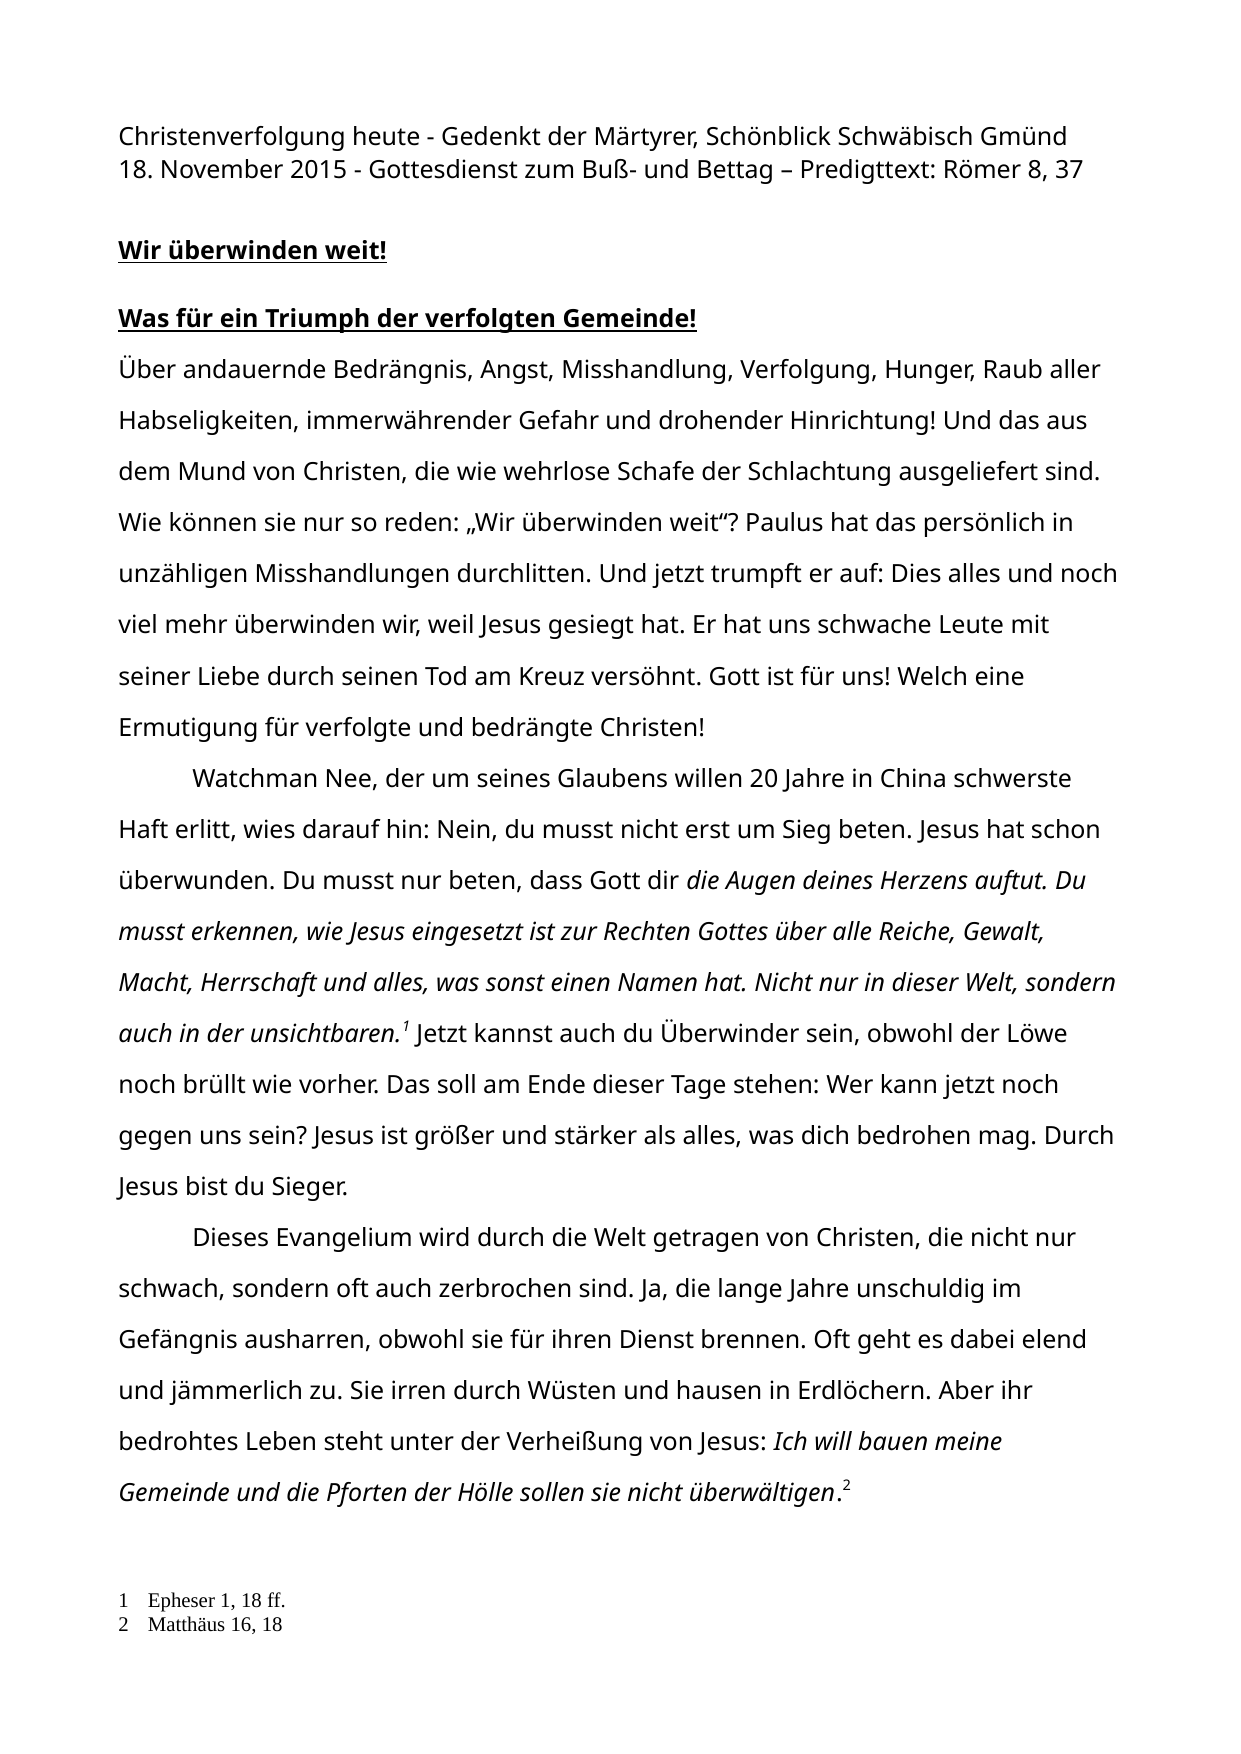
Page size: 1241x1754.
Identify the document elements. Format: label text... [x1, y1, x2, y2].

text Was für ein Triumph der verfolgten Gemeinde! [118, 301, 1122, 335]
text Über andauernde Bedrängnis, Angst, Misshandlung, Verfolgung, Hunger, Raub aller Habseligkeiten, immerwährender Gefahr und drohender Hinrichtung! Und das aus dem Mund von Christen, die wie wehrlose Schafe der Schlachtung ausgeliefert sind. Wie können sie nur so reden: „Wir überwinden weit“? Paulus hat das persönlich in unzähligen Misshandlungen durchlitten. Und jetzt trumpft er auf: Dies alles und noch viel mehr überwinden wir, weil Jesus gesiegt hat. Er hat uns schwache Leute mit seiner Liebe durch seinen Tod am Kreuz versöhnt. Gott ist für uns! Welch eine Ermutigung für verfolgte und bedrängte Christen! [118, 352, 1122, 743]
text Wir überwinden weit! [118, 233, 1122, 267]
text Christenverfolgung heute - Gedenkt der Märtyrer, Schönblick Schwäbisch Gmünd [118, 118, 1122, 152]
text Matthäus 16, 18 [118, 1612, 1122, 1636]
text Dieses Evangelium wird durch die Welt getragen von Christen, die nicht nur schwach, sondern oft auch zerbrochen sind. Ja, die lange Jahre unschuldig im Gefängnis ausharren, obwohl sie für ihren Dienst brennen. Oft geht es dabei elend und jämmerlich zu. Sie irren durch Wüsten und hausen in Erdlöchern. Aber ihr bedrohtes Leben steht unter der Verheißung von Jesus: Ich will bauen meine Gemeinde und die Pforten der Hölle sollen sie nicht überwältigen. [118, 1220, 1122, 1509]
text Watchman Nee, der um seines Glaubens willen 20 Jahre in China schwerste Haft erlitt, wies darauf hin: Nein, du musst nicht erst um Sieg beten. Jesus hat schon überwunden. Du musst nur beten, dass Gott dir die Augen deines Herzens auftut. Du musst erkennen, wie Jesus eingesetzt ist zur Rechten Gottes über alle Reiche, Gewalt, Macht, Herrschaft und alles, was sonst einen Namen hat. Nicht nur in dieser Welt, sondern auch in der unsichtbaren. Jetzt kannst auch du Überwinder sein, obwohl der Löwe noch brüllt wie vorher. Das soll am Ende dieser Tage stehen: Wer kann jetzt noch gegen uns sein? Jesus ist größer und stärker als alles, was dich bedrohen mag. Durch Jesus bist du Sieger. [118, 760, 1122, 1203]
text 18. November 2015 - Gottesdienst zum Buß- und Bettag – Predigttext: Römer 8, 37 [118, 152, 1122, 186]
text Epheser 1, 18 ff. [118, 1588, 1122, 1612]
